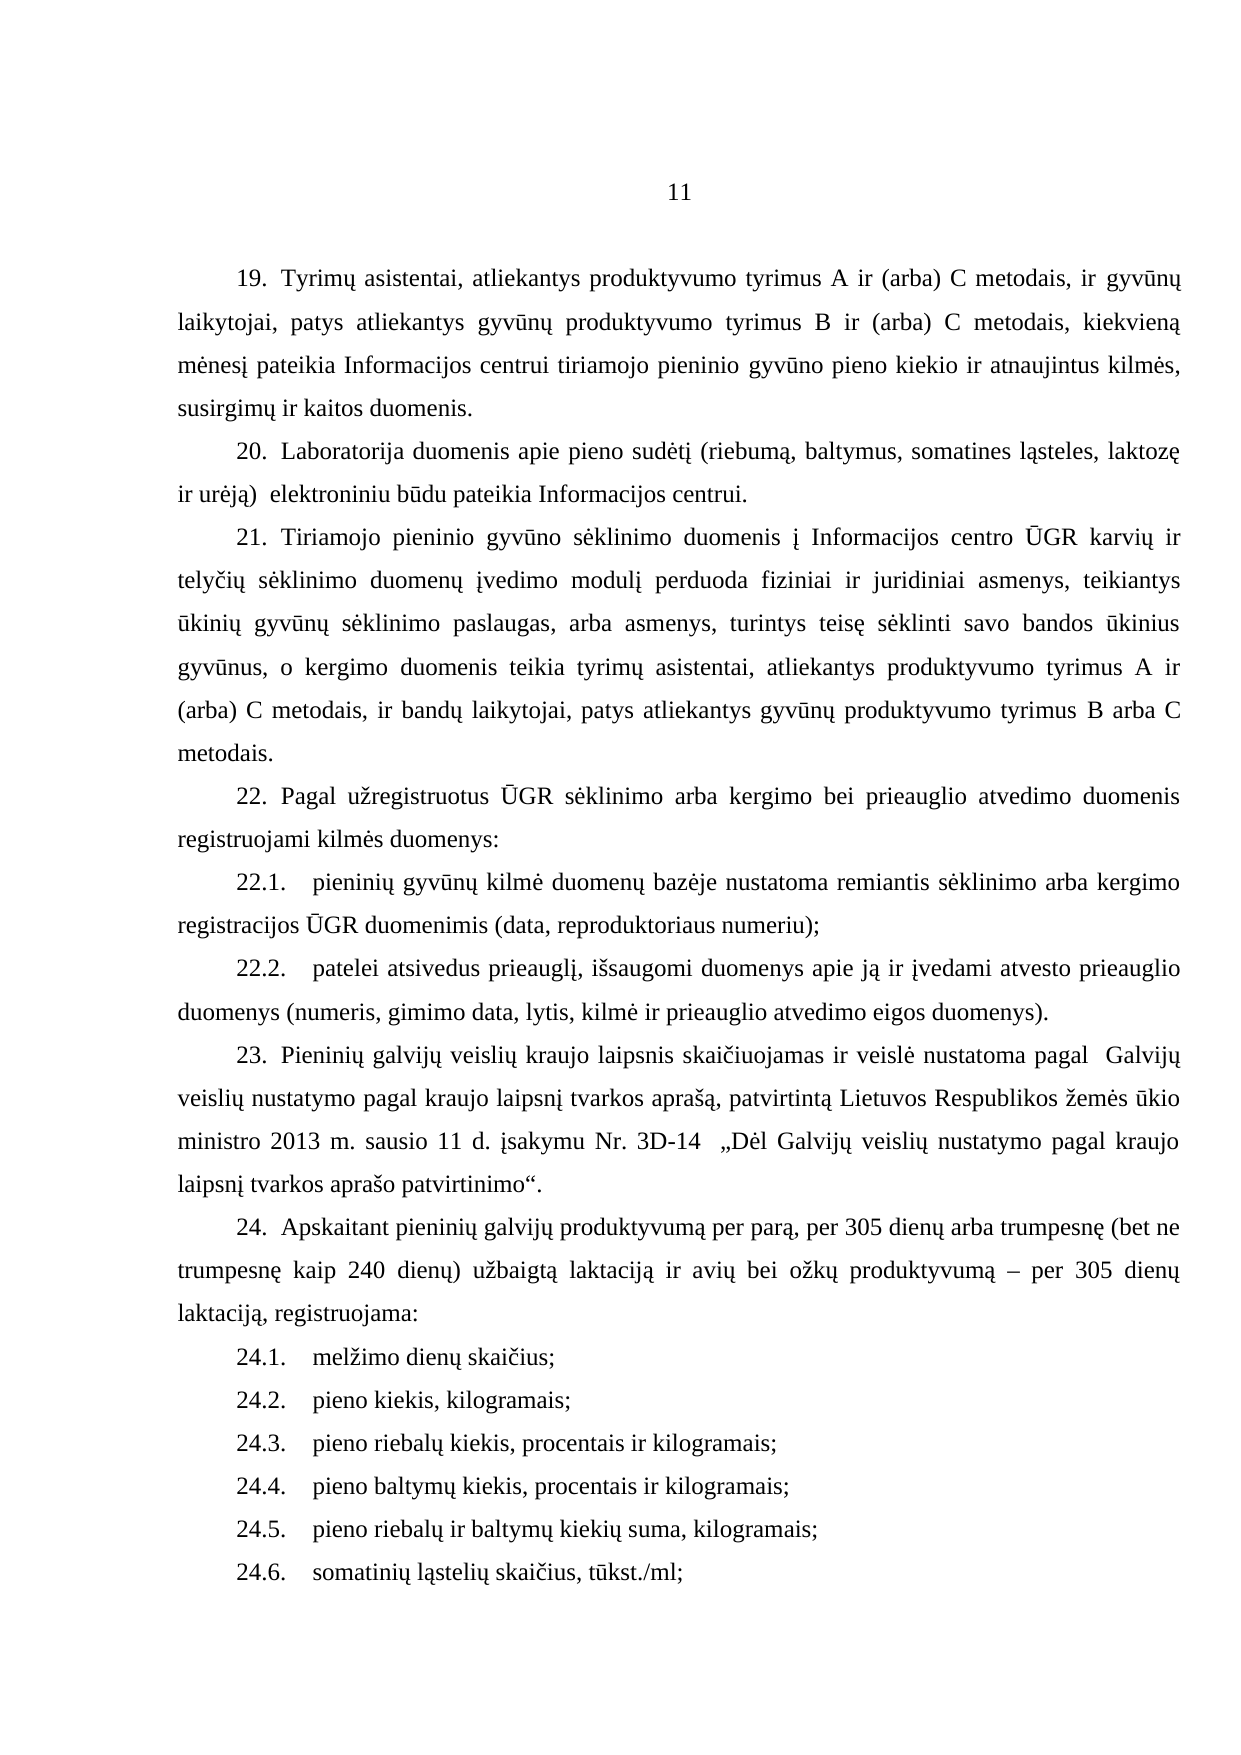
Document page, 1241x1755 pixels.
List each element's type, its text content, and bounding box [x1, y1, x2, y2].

text 19. Tyrimų asistentai, atliekantys produktyvumo tyrimus A ir (arba) C metodais, ir gyvūnų laikytojai, patys atliekantys gyvūnų produktyvumo tyrimus B ir (arba) C metodais, kiekvieną mėnesį pateikia Informacijos centrui tiriamojo pieninio gyvūno pieno kiekio ir atnaujintus kilmės, susirgimų ir kaitos duomenis. [177, 263, 1181, 422]
text 20. Laboratorija duomenis apie pieno sudėtį (riebumą, baltymus, somatines ląsteles, laktozę ir urėją) elektroniniu būdu pateikia Informacijos centrui. [177, 436, 1181, 508]
text 22.2. patelei atsivedus prieauglį, išsaugomi duomenys apie ją ir įvedami atvesto prieauglio duomenys (numeris, gimimo data, lytis, kilmė ir prieauglio atvedimo eigos duomenys). [177, 953, 1181, 1025]
text 22. Pagal užregistruotus ŪGR sėklinimo arba kergimo bei prieauglio atvedimo duomenis registruojami kilmės duomenys: [177, 781, 1181, 853]
text 21. Tiriamojo pieninio gyvūno sėklinimo duomenis į Informacijos centro ŪGR karvių ir telyčių sėklinimo duomenų įvedimo modulį perduoda fiziniai ir juridiniai asmenys, teikiantys ūkinių gyvūnų sėklinimo paslaugas, arba asmenys, turintys teisę sėklinti savo bandos ūkinius gyvūnus, o kergimo duomenis teikia tyrimų asistentai, atliekantys produktyvumo tyrimus A ir (arba) C metodais, ir bandų laikytojai, patys atliekantys gyvūnų produktyvumo tyrimus B arba C metodais. [177, 522, 1181, 767]
text 24. Apskaitant pieninių galvijų produktyvumą per parą, per 305 dienų arba trumpesnę (bet ne trumpesnę kaip 240 dienų) užbaigtą laktaciją ir avių bei ožkų produktyvumą – per 305 dienų laktaciją, registruojama: [177, 1212, 1181, 1327]
text 24.5. pieno riebalų ir baltymų kiekių suma, kilogramais; [177, 1514, 1181, 1543]
text 24.1. melžimo dienų skaičius; [177, 1342, 1181, 1370]
text 23. Pieninių galvijų veislių kraujo laipsnis skaičiuojamas ir veislė nustatoma pagal Galvijų veislių nustatymo pagal kraujo laipsnį tvarkos aprašą, patvirtintą Lietuvos Respublikos žemės ūkio ministro 2013 m. sausio 11 d. įsakymu Nr. 3D-14 „Dėl Galvijų veislių nustatymo pagal kraujo laipsnį tvarkos aprašo patvirtinimo“. [177, 1040, 1181, 1198]
text 24.3. pieno riebalų kiekis, procentais ir kilogramais; [177, 1428, 1181, 1457]
text 24.4. pieno baltymų kiekis, procentais ir kilogramais; [177, 1471, 1181, 1500]
text 22.1. pieninių gyvūnų kilmė duomenų bazėje nustatoma remiantis sėklinimo arba kergimo registracijos ŪGR duomenimis (data, reproduktoriaus numeriu); [177, 867, 1181, 939]
text 24.2. pieno kiekis, kilogramais; [177, 1385, 1181, 1413]
text 24.6. somatinių ląstelių skaičius, tūkst./ml; [177, 1557, 1181, 1586]
